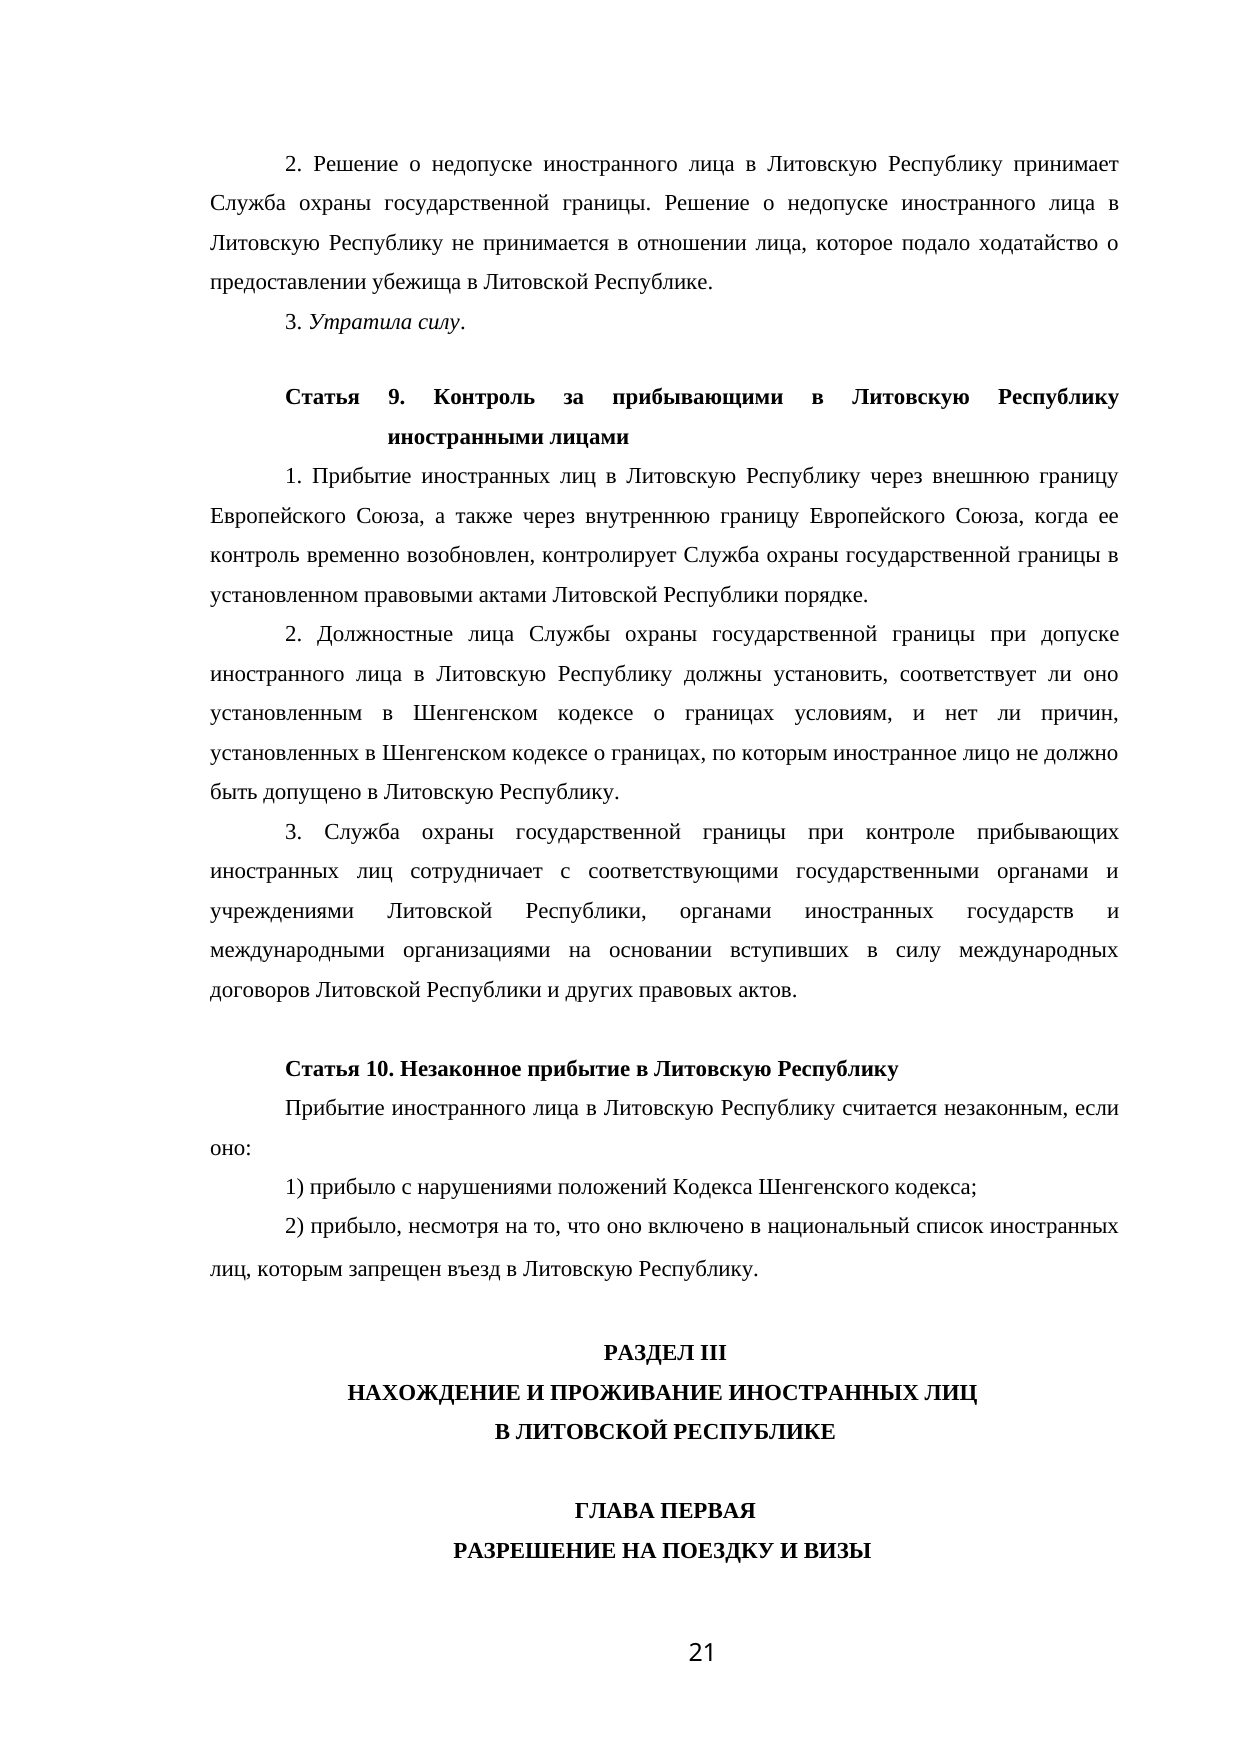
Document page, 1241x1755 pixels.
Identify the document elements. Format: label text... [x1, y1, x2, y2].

text 3. Служба охраны государственной границы при контроле прибывающих иностранных лиц сотрудничает с соответствующими государственными органами и учреждениями Литовской Республики, органами иностранных государств и международными организациями на основании вступивших в силу международных договоров Литовской Республики и других правовых актов. [210, 818, 1120, 1002]
text РАЗДЕЛ III [210, 1339, 1120, 1366]
text 1) прибыло с нарушениями положений Кодекса Шенгенского кодекса; [210, 1173, 1120, 1199]
text Статья 10. Незаконное прибытие в Литовскую Республику [210, 1054, 1120, 1081]
text 1. Прибытие иностранных лиц в Литовскую Республику через внешнюю границу Европейского Союза, а также через внутреннюю границу Европейского Союза, когда ее контроль временно возобновлен, контролирует Служба охраны государственной границы в установленном правовыми актами Литовской Республики порядке. [210, 462, 1120, 607]
text РАЗРЕШЕНИЕ НА ПОЕЗДКУ И ВИЗЫ [210, 1537, 1120, 1563]
text 2. Должностные лица Службы охраны государственной границы при допуске иностранного лица в Литовскую Республику должны установить, соответствует ли оно установленным в Шенгенском кодексе о границах условиям, и нет ли причин, установленных в Шенгенском кодексе о границах, по которым иностранное лицо не должно быть допущено в Литовскую Республику. [210, 620, 1120, 804]
text Статья 9. Контроль за прибывающими в Литовскую Республику иностранными лицами [285, 383, 1120, 449]
text Прибытие иностранного лица в Литовскую Республику считается незаконным, если оно: [210, 1094, 1120, 1160]
text 2) прибыло, несмотря на то, что оно включено в национальный список иностранных лиц, которым запрещен въезд в Литовскую Республику. [210, 1212, 1120, 1282]
text В ЛИТОВСКОЙ РЕСПУБЛИКЕ [210, 1418, 1120, 1445]
text НАХОЖДЕНИЕ И ПРОЖИВАНИЕ ИНОСТРАННЫХ ЛИЦ [210, 1379, 1120, 1405]
text 3. Утратила силу. [210, 308, 1120, 334]
text 2. Решение о недопуске иностранного лица в Литовскую Республику принимает Служба охраны государственной границы. Решение о недопуске иностранного лица в Литовскую Республику не принимается в отношении лица, которое подало ходатайство о предоставлении убежища в Литовской Республике. [210, 150, 1120, 295]
text ГЛАВА ПЕРВАЯ [210, 1497, 1120, 1524]
